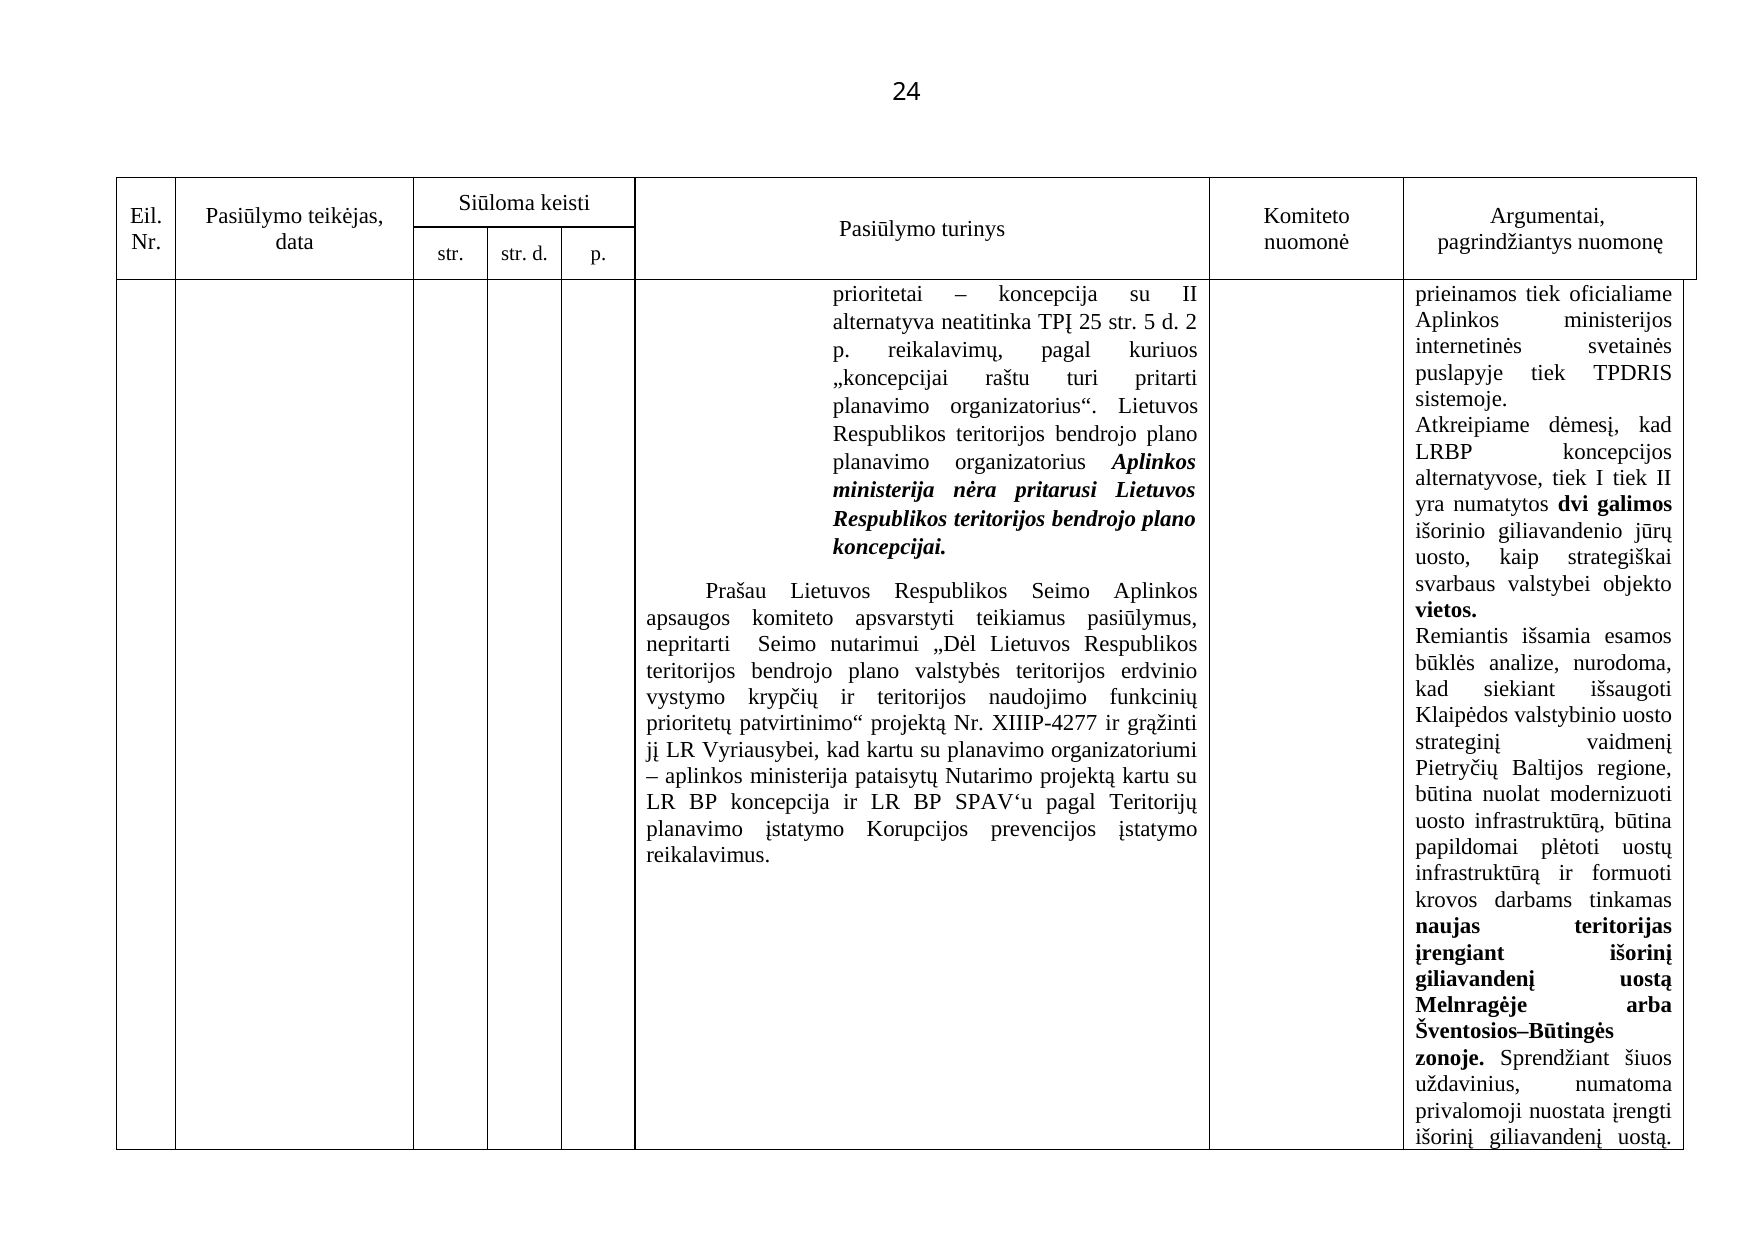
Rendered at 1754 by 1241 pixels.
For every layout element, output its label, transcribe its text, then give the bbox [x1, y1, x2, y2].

table_cell p. [562, 228, 634, 279]
table_cell [176, 280, 413, 1149]
table_cell [1684, 280, 1696, 1149]
table_header Komiteto nuomonė [1210, 178, 1403, 279]
table_cell [414, 280, 487, 1149]
table_header Eil. Nr. [117, 178, 175, 279]
table_cell [117, 280, 175, 1149]
table_cell [562, 280, 634, 1149]
table_header Siūloma keisti [414, 178, 634, 226]
table_cell [488, 280, 561, 1149]
table_header Argumentai, pagrindžiantys nuomonę [1404, 178, 1696, 279]
table_cell str. d. [488, 228, 561, 279]
table_cell [1210, 280, 1403, 1149]
table_header Pasiūlymo teikėjas, data [176, 178, 413, 279]
table_header Pasiūlymo turinys [636, 178, 1209, 279]
table_cell prioritetai – koncepcija su II alternatyva neatitinka TPĮ 25 str. 5 d. 2 p. reikalavimų, pagal kuriuos „koncepcijai raštu turi pritarti planavimo organizatorius“. Lietuvos Respublikos teritorijos bendrojo plano planavimo organizatorius Aplinkos ministerija nėra pritarusi Lietuvos Respublikos teritorijos bendrojo plano koncepcijai. Prašau Lietuvos Respublikos Seimo Aplinkos apsaugos komiteto apsvarstyti teikiamus pasiūlymus, nepritarti Seimo nutarimui „Dėl Lietuvos Respublikos teritorijos bendrojo plano valstybės teritorijos erdvinio vystymo krypčių ir teritorijos naudojimo funkcinių prioritetų patvirtinimo“ projektą Nr. XIIIP-4277 ir grąžinti jį LR Vyriausybei, kad kartu su planavimo organizatoriumi – aplinkos ministerija pataisytų Nutarimo projektą kartu su LR BP koncepcija ir LR BP SPAV‘u pagal Teritorijų planavimo įstatymo Korupcijos prevencijos įstatymo reikalavimus. [636, 280, 1209, 1149]
table_cell str. [414, 228, 487, 279]
table_cell prieinamos tiek oficialiame Aplinkos ministerijos internetinės svetainės puslapyje tiek TPDRIS sistemoje. Atkreipiame dėmesį, kad LRBP koncepcijos alternatyvose, tiek I tiek II yra numatytos dvi galimos išorinio giliavandenio jūrų uosto, kaip strategiškai svarbaus valstybei objekto vietos. Remiantis išsamia esamos būklės analize, nurodoma, kad siekiant išsaugoti Klaipėdos valstybinio uosto strateginį vaidmenį Pietryčių Baltijos regione, būtina nuolat modernizuoti uosto infrastruktūrą, būtina papildomai plėtoti uostų infrastruktūrą ir formuoti krovos darbams tinkamas naujas teritorijas įrengiant išorinį giliavandenį uostą Melnragėje arba Šventosios–Būtingės zonoje. Sprendžiant šiuos uždavinius, numatoma privalomoji nuostata įrengti išorinį giliavandenį uostą. [1404, 280, 1683, 1149]
